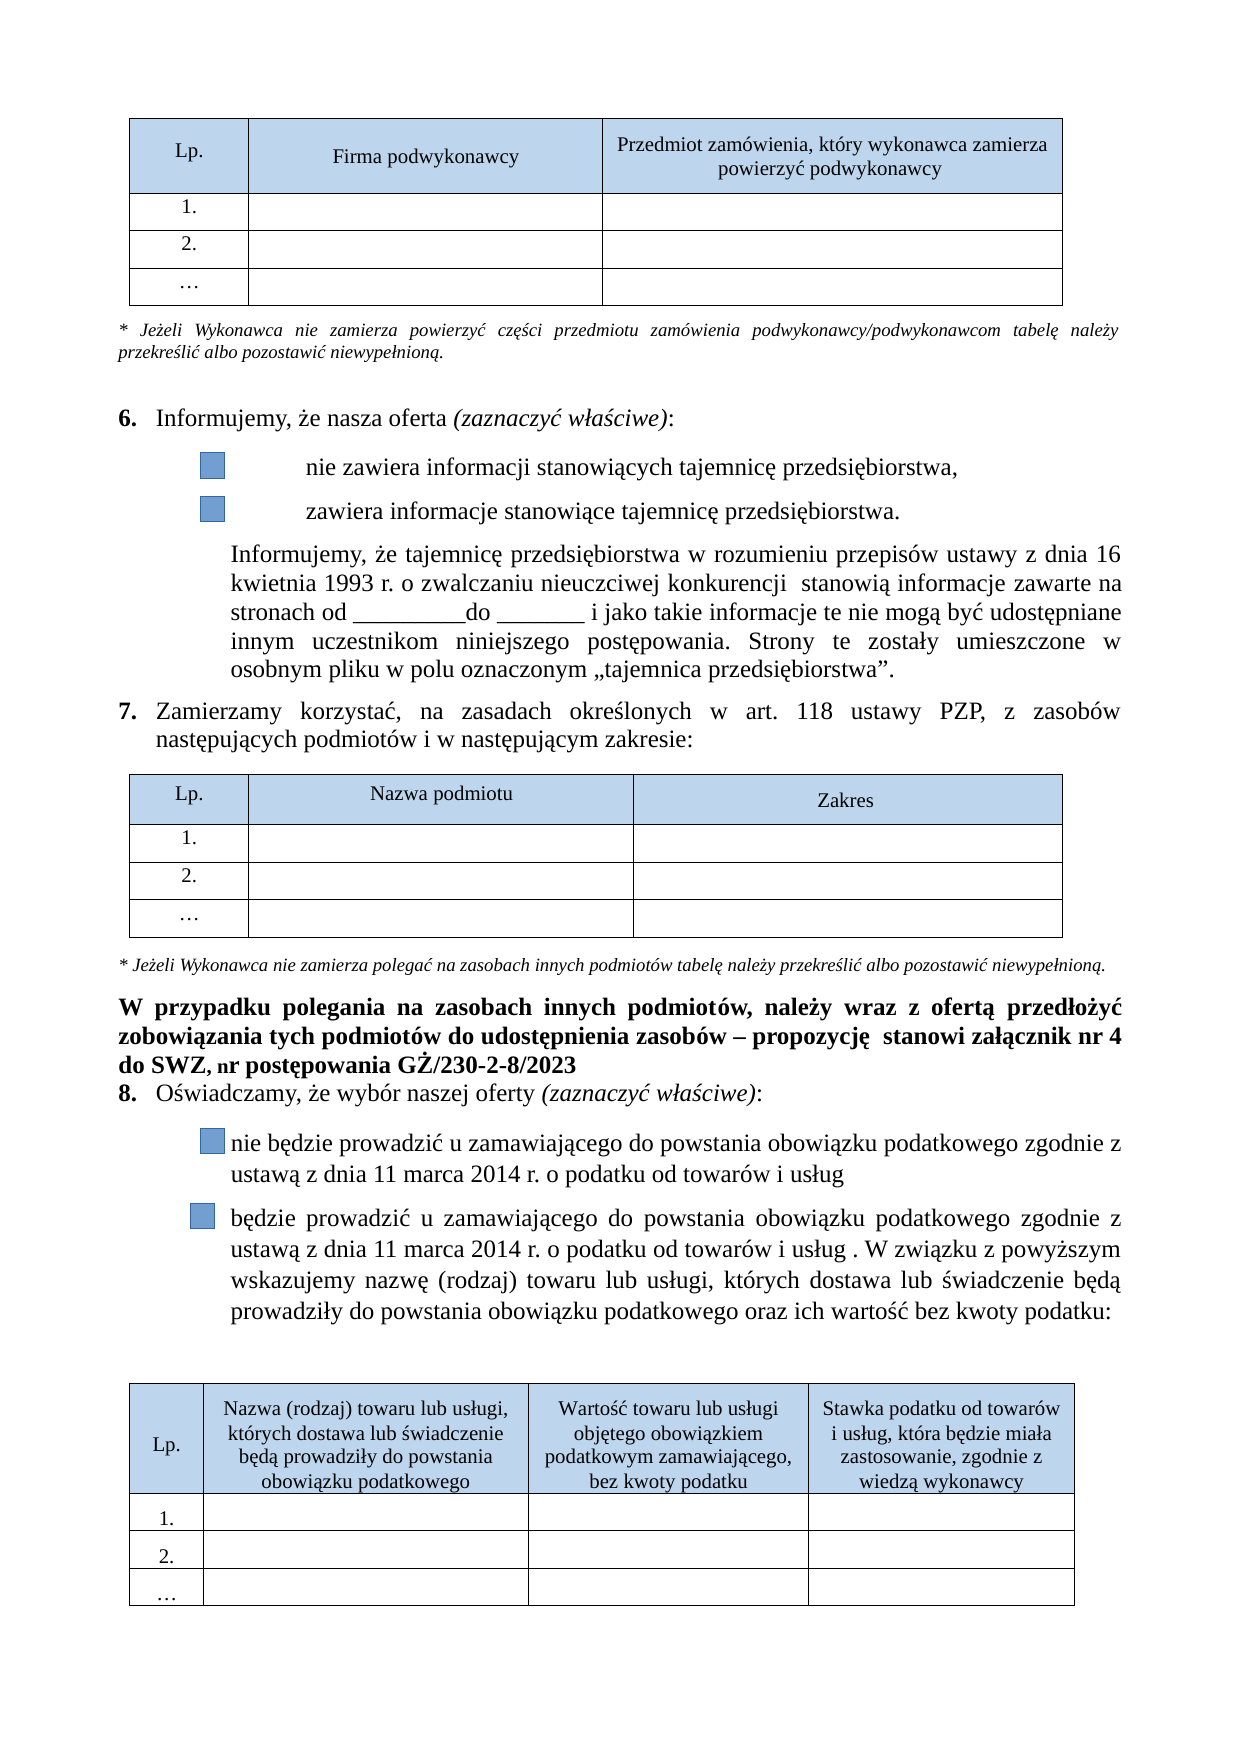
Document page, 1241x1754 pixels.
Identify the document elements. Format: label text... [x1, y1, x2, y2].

table_header Nazwa podmiotu [249, 775, 633, 824]
list Zamierzamy korzystać, na zasadach określonych w art. 118 ustawy PZP, z zasobów następujących podmiotów i w następującym zakresie: [118, 696, 1122, 753]
table_cell [809, 1569, 1074, 1605]
table_cell [603, 269, 1062, 305]
table_cell 2. [130, 231, 248, 268]
table_header Lp. [130, 119, 248, 193]
table_cell 1. [130, 1494, 203, 1530]
table_cell [204, 1569, 528, 1605]
list Informujemy, że nasza oferta (zaznaczyć właściwe): [118, 403, 1122, 432]
table_cell [249, 269, 602, 305]
text zawiera informacje stanowiące tajemnicę przedsiębiorstwa. [306, 496, 1122, 525]
table_cell [249, 194, 602, 230]
table_header Firma podwykonawcy [249, 119, 602, 193]
list W przypadku polegania na zasobach innych podmiotów, należy wraz z ofertą przedłożyć zobowiązania tych podmiotów do udostępnienia zasobów – propozycję stanowi załącznik nr 4 do SWZ, nr postępowania GŻ/230-2-8/2023 [118, 992, 1122, 1078]
table_header Stawka podatku od towarów i usług, która będzie miała zastosowanie, zgodnie z wiedzą wykonawcy [809, 1384, 1074, 1493]
table_cell [603, 194, 1062, 230]
table_cell [603, 231, 1062, 268]
table_cell [634, 900, 1062, 937]
table_cell 2. [130, 863, 248, 899]
table_header Zakres [634, 775, 1062, 824]
text będzie prowadzić u zamawiającego do powstania obowiązku podatkowego zgodnie z ustawą z dnia 11 marca 2014 r. o podatku od towarów i usług . W związku z powyższym wskazujemy nazwę (rodzaj) towaru lub usługi, których dostawa lub świadczenie będą prowadziły do powstania obowiązku podatkowego oraz ich wartość bez kwoty podatku: [230, 1203, 1122, 1324]
table_cell … [130, 269, 248, 305]
table_cell [204, 1531, 528, 1568]
table_header Lp. [130, 1384, 203, 1493]
table_header Lp. [130, 775, 248, 824]
table_cell [634, 863, 1062, 899]
table_cell 1. [130, 194, 248, 230]
table_cell [249, 900, 633, 937]
table_cell [634, 825, 1062, 862]
text nie będzie prowadzić u zamawiającego do powstania obowiązku podatkowego zgodnie z ustawą z dnia 11 marca 2014 r. o podatku od towarów i usług [231, 1128, 1122, 1188]
table_cell [249, 863, 633, 899]
table_cell [529, 1569, 808, 1605]
table_cell [529, 1531, 808, 1568]
list Oświadczamy, że wybór naszej oferty (zaznaczyć właściwe): [118, 1078, 1122, 1107]
table_cell … [130, 900, 248, 937]
text Informujemy, że tajemnicę przedsiębiorstwa w rozumieniu przepisów ustawy z dnia 16 kwietnia 1993 r. o zwalczaniu nieuczciwej konkurencji stanowią informacje zawarte na stronach od _________do _______ i jako takie informacje te nie mogą być udostępniane innym uczestnikom niniejszego postępowania. Strony te zostały umieszczone w osobnym pliku w polu oznaczonym „tajemnica przedsiębiorstwa”. [230, 539, 1122, 683]
table_cell [809, 1531, 1074, 1568]
table_header Przedmiot zamówienia, który wykonawca zamierza powierzyć podwykonawcy [603, 119, 1062, 193]
text * Jeżeli Wykonawca nie zamierza polegać na zasobach innych podmiotów tabelę należy przekreślić albo pozostawić niewypełnioną. [118, 951, 1122, 976]
table_cell [809, 1494, 1074, 1530]
table_cell 1. [130, 825, 248, 862]
table_cell [529, 1494, 808, 1530]
table_cell [204, 1494, 528, 1530]
table_header Nazwa (rodzaj) towaru lub usługi, których dostawa lub świadczenie będą prowadziły do powstania obowiązku podatkowego [204, 1384, 528, 1493]
table_cell 2. [130, 1531, 203, 1568]
text * Jeżeli Wykonawca nie zamierza powierzyć części przedmiotu zamówienia podwykonawcy/podwykonawcom tabelę należy przekreślić albo pozostawić niewypełnioną. [118, 319, 1122, 362]
table_header Wartość towaru lub usługi objętego obowiązkiem podatkowym zamawiającego, bez kwoty podatku [529, 1384, 808, 1493]
text nie zawiera informacji stanowiących tajemnicę przedsiębiorstwa, [306, 452, 1122, 481]
table_cell … [130, 1569, 203, 1605]
table_cell [249, 825, 633, 862]
table_cell [249, 231, 602, 268]
